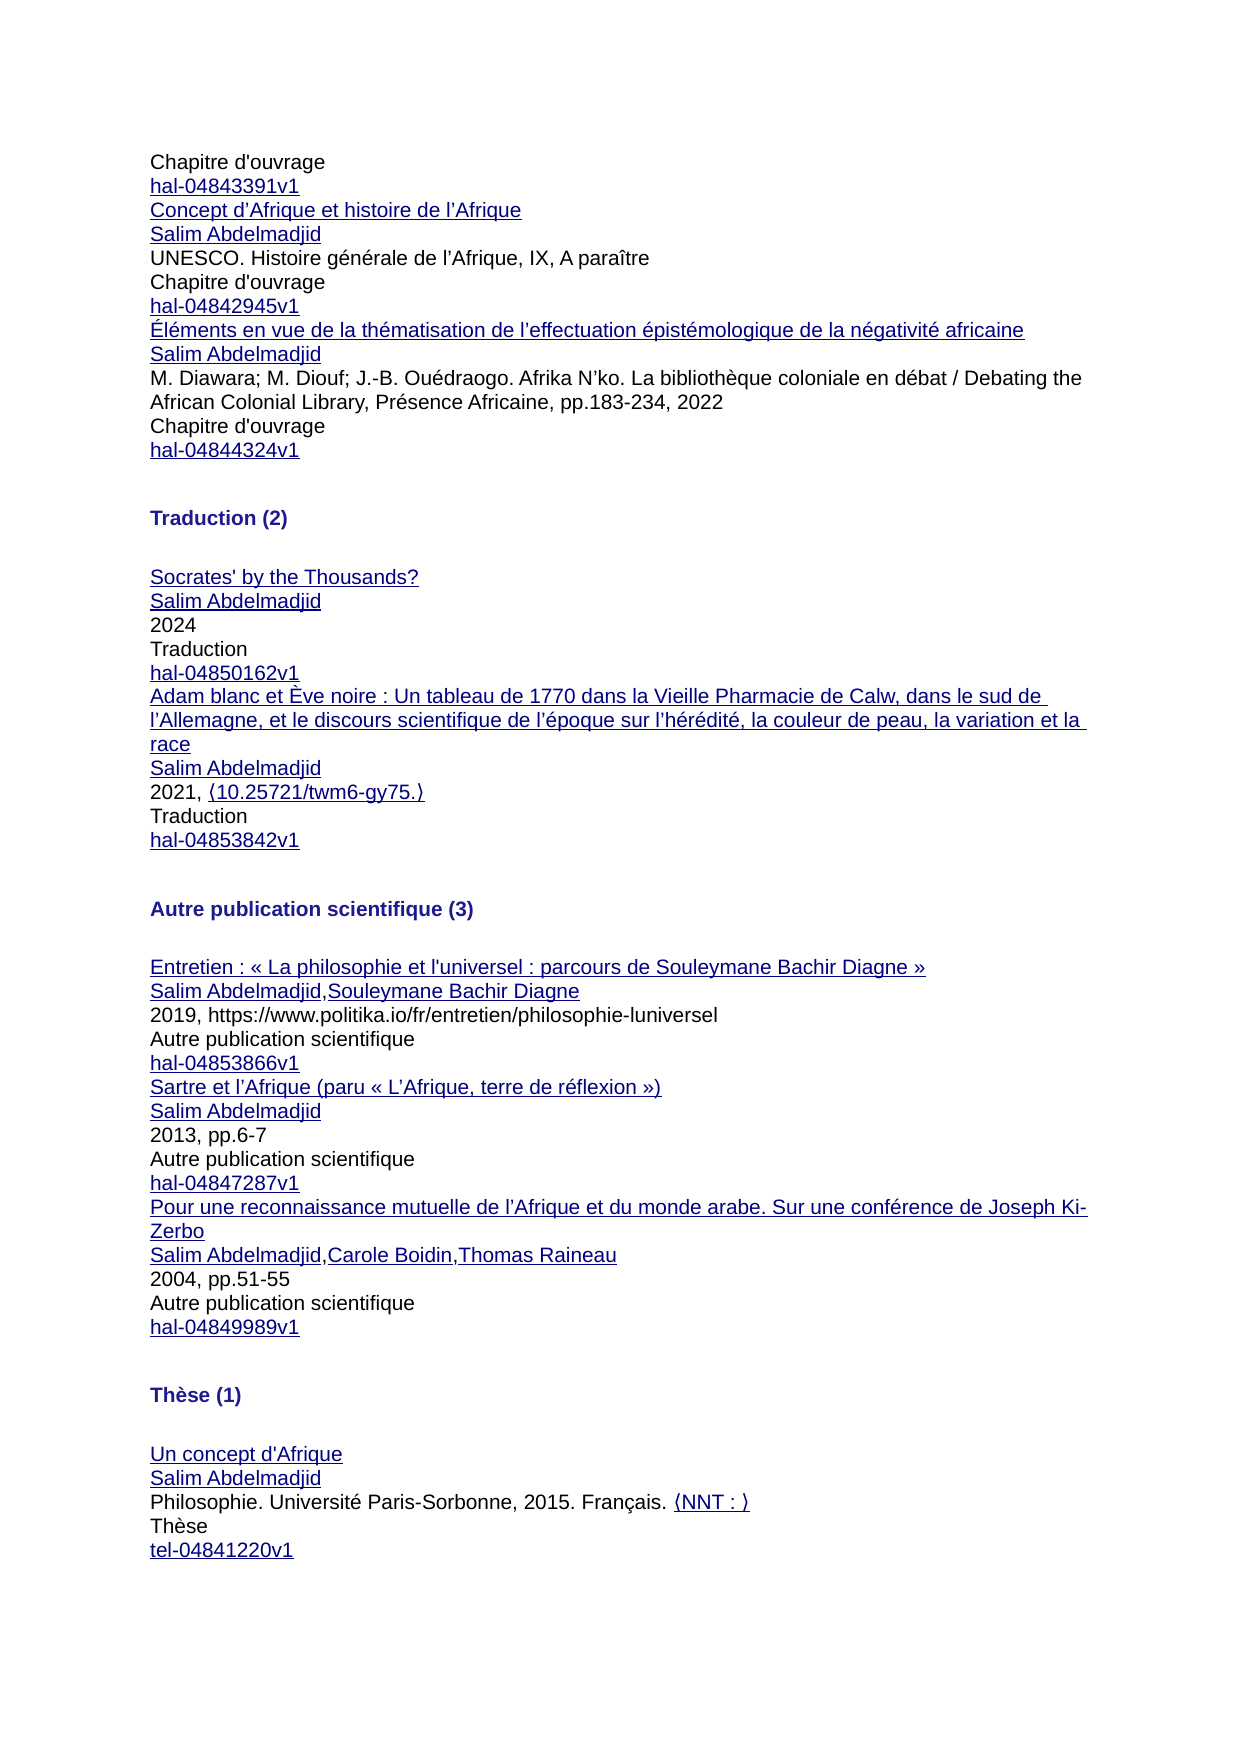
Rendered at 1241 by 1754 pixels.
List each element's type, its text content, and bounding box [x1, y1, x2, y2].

table_header Entretien : « La philosophie et l'universel : parcours de Souleymane Bachir Diagne » Salim Abdelmadjid,Souleymane Bachir Diagne 2019, https://www.politika.io/fr/entretien/philosophie-luniversel Autre publication scientifique hal-04853866v1 [150, 955, 1090, 1075]
table_header Un concept d'Afrique Salim Abdelmadjid Philosophie. Université Paris-Sorbonne, 2015. Français. ⟨NNT : ⟩ Thèse tel-04841220v1 [150, 1442, 1090, 1561]
subtitle Traduction (2) [150, 506, 1090, 530]
table_cell Chapitre d'ouvrage hal-04843391v1 [150, 150, 1090, 198]
subtitle Thèse (1) [150, 1383, 1090, 1407]
table_cell Adam blanc et Ève noire : Un tableau de 1770 dans la Vieille Pharmacie de Calw, dans le sud de l’Allemagne, et le discours scientifique de l’époque sur l’hérédité, la couleur de peau, la variation et la race Salim Abdelmadjid 2021, ⟨10.25721/twm6-gy75.⟩ Traduction hal-04853842v1 [150, 684, 1090, 852]
table_cell Pour une reconnaissance mutuelle de l’Afrique et du monde arabe. Sur une conférence de Joseph Ki-Zerbo Salim Abdelmadjid,Carole Boidin,Thomas Raineau 2004, pp.51-55 Autre publication scientifique hal-04849989v1 [150, 1195, 1090, 1338]
table_cell Éléments en vue de la thématisation de l’effectuation épistémologique de la négativité africaine Salim Abdelmadjid M. Diawara; M. Diouf; J.-B. Ouédraogo. Afrika N’ko. La bibliothèque coloniale en débat / Debating the African Colonial Library, Présence Africaine, pp.183-234, 2022 Chapitre d'ouvrage hal-04844324v1 [150, 318, 1090, 461]
subtitle Autre publication scientifique (3) [150, 897, 1090, 921]
table_cell Sartre et l’Afrique (paru « L’Afrique, terre de réflexion ») Salim Abdelmadjid 2013, pp.6-7 Autre publication scientifique hal-04847287v1 [150, 1075, 1090, 1195]
table_cell Concept d’Afrique et histoire de l’Afrique Salim Abdelmadjid UNESCO. Histoire générale de l’Afrique, IX, A paraître Chapitre d'ouvrage hal-04842945v1 [150, 198, 1090, 318]
table_header Socrates' by the Thousands? Salim Abdelmadjid 2024 Traduction hal-04850162v1 [150, 565, 1090, 684]
